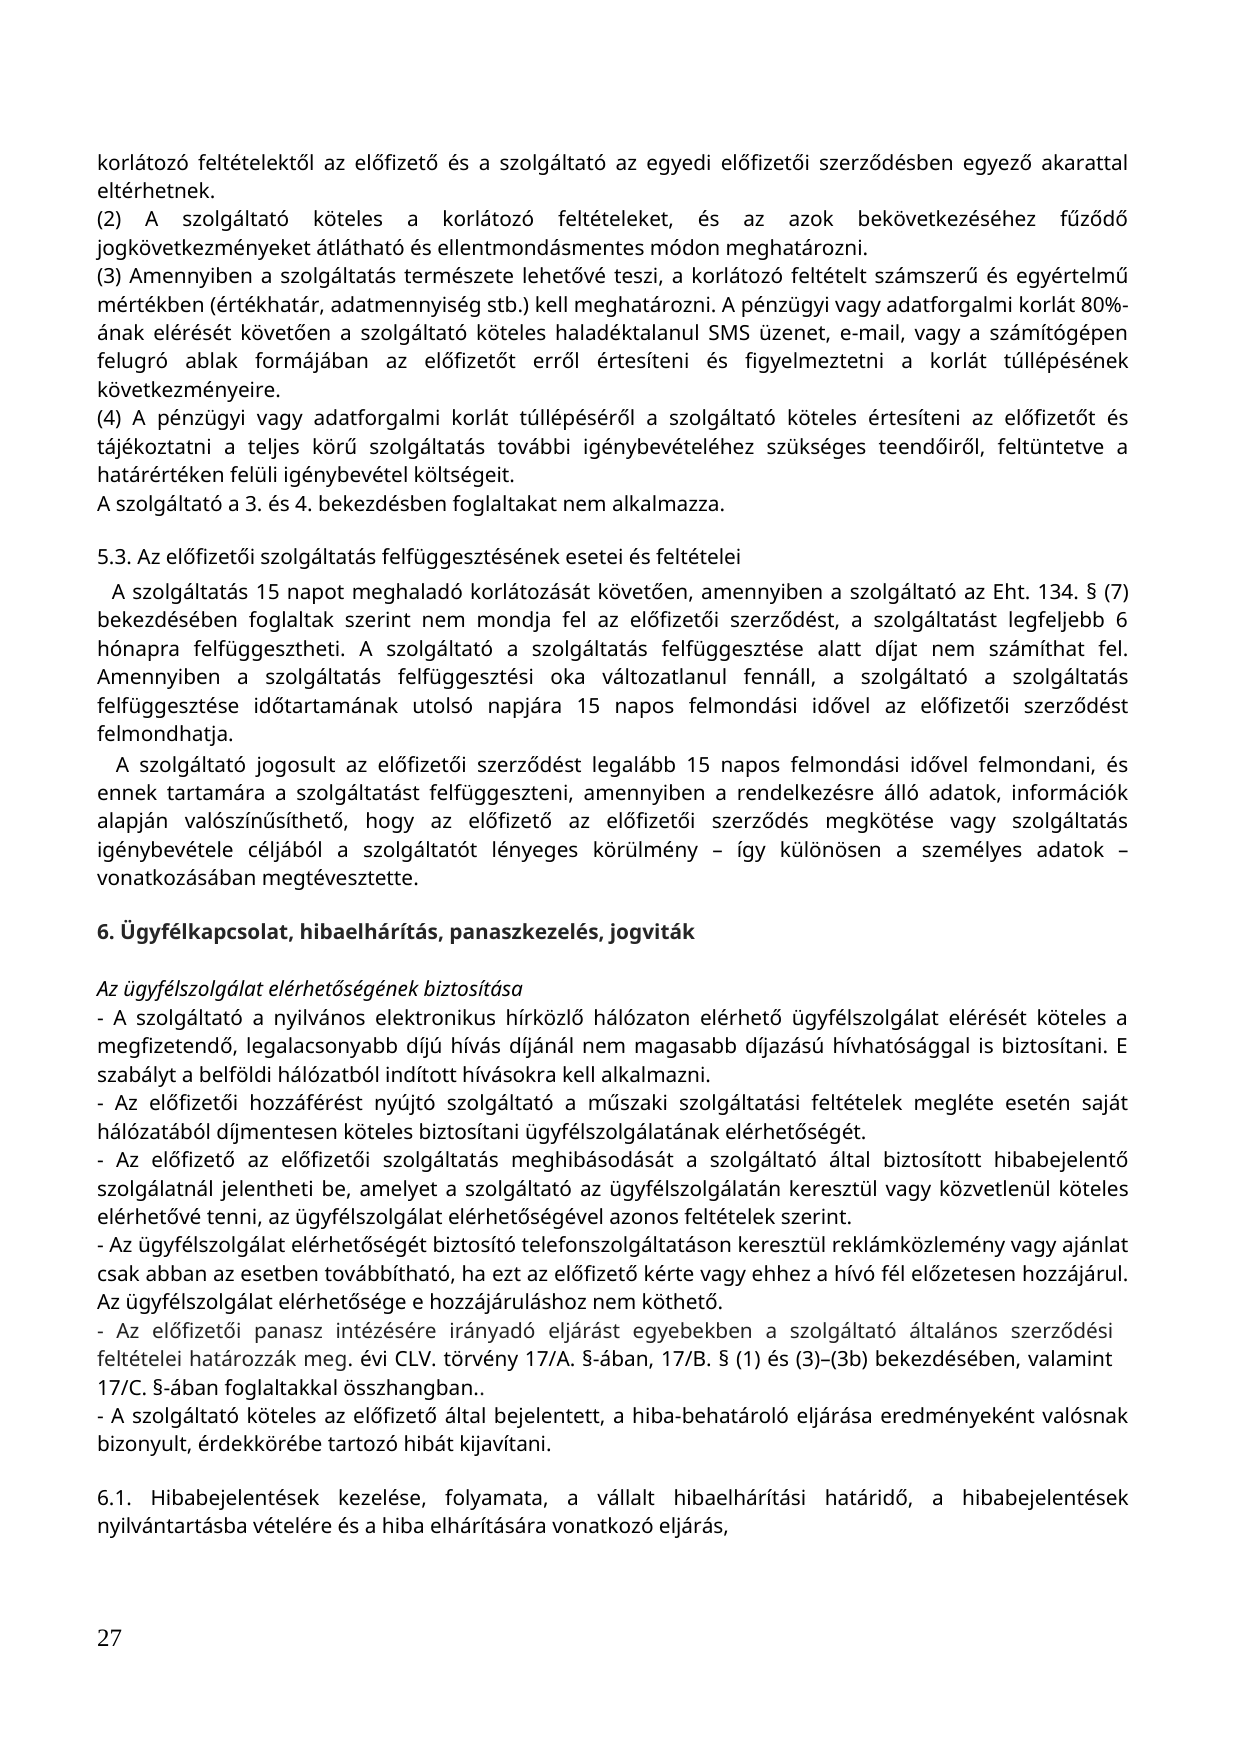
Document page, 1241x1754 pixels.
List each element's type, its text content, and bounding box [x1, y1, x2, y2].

text (3) Amennyiben a szolgáltatás természete lehetővé teszi, a korlátozó feltételt számszerű és egyértelmű mértékben (értékhatár, adatmennyiség stb.) kell meghatározni. A pénzügyi vagy adatforgalmi korlát 80%-ának elérését követően a szolgáltató köteles haladéktalanul SMS üzenet, e-mail, vagy a számítógépen felugró ablak formájában az előfizetőt erről értesíteni és figyelmeztetni a korlát túllépésének következményeire. [97, 261, 1130, 403]
subtitle 6. Ügyfélkapcsolat, hibaelhárítás, panaszkezelés, jogviták [97, 917, 1130, 945]
text - A szolgáltató a nyilvános elektronikus hírközlő hálózaton elérhető ügyfélszolgálat elérését köteles a megfizetendő, legalacsonyabb díjú hívás díjánál nem magasabb díjazású hívhatósággal is biztosítani. E szabályt a belföldi hálózatból indított hívásokra kell alkalmazni. [97, 1003, 1130, 1088]
text A szolgáltató jogosult az előfizetői szerződést legalább 15 napos felmondási idővel felmondani, és ennek tartamára a szolgáltatást felfüggeszteni, amennyiben a rendelkezésre álló adatok, információk alapján valószínűsíthető, hogy az előfizető az előfizetői szerződés megkötése vagy szolgáltatás igénybevétele céljából a szolgáltatót lényeges körülmény – így különösen a személyes adatok – vonatkozásában megtévesztette. [97, 750, 1130, 892]
text - Az előfizetői panasz intézésére irányadó eljárást egyebekben a szolgáltató általános szerződési feltételei határozzák meg. évi CLV. törvény 17/A. §-ában, 17/B. § (1) és (3)–(3b) bekezdésében, valamint 17/C. §-ában foglaltakkal összhangban.. [97, 1316, 1114, 1401]
text A szolgáltatás 15 napot meghaladó korlátozását követően, amennyiben a szolgáltató az Eht. 134. § (7) bekezdésében foglaltak szerint nem mondja fel az előfizetői szerződést, a szolgáltatást legfeljebb 6 hónapra felfüggesztheti. A szolgáltató a szolgáltatás felfüggesztése alatt díjat nem számíthat fel. Amennyiben a szolgáltatás felfüggesztési oka változatlanul fennáll, a szolgáltató a szolgáltatás felfüggesztése időtartamának utolsó napjára 15 napos felmondási idővel az előfizetői szerződést felmondhatja. [97, 577, 1130, 748]
subtitle 6.1. Hibabejelentések kezelése, folyamata, a vállalt hibaelhárítási határidő, a hibabejelentések nyilvántartásba vételére és a hiba elhárítására vonatkozó eljárás, [97, 1483, 1130, 1540]
text - Az ügyfélszolgálat elérhetőségét biztosító telefonszolgáltatáson keresztül reklámközlemény vagy ajánlat csak abban az esetben továbbítható, ha ezt az előfizető kérte vagy ehhez a hívó fél előzetesen hozzájárul. Az ügyfélszolgálat elérhetősége e hozzájáruláshoz nem köthető. [97, 1231, 1130, 1316]
text (4) A pénzügyi vagy adatforgalmi korlát túllépéséről a szolgáltató köteles értesíteni az előfizetőt és tájékoztatni a teljes körű szolgáltatás további igénybevételéhez szükséges teendőiről, feltüntetve a határértéken felüli igénybevétel költségeit. [97, 403, 1130, 489]
text korlátozó feltételektől az előfizető és a szolgáltató az egyedi előfizetői szerződésben egyező akarattal eltérhetnek. [97, 148, 1130, 204]
subtitle 5.3. Az előfizetői szolgáltatás felfüggesztésének esetei és feltételei [97, 542, 1130, 571]
text - Az előfizető az előfizetői szolgáltatás meghibásodását a szolgáltató által biztosított hibabejelentő szolgálatnál jelentheti be, amelyet a szolgáltató az ügyfélszolgálatán keresztül vagy közvetlenül köteles elérhetővé tenni, az ügyfélszolgálat elérhetőségével azonos feltételek szerint. [97, 1145, 1130, 1231]
text Az ügyfélszolgálat elérhetőségének biztosítása [97, 974, 1130, 1003]
text (2) A szolgáltató köteles a korlátozó feltételeket, és az azok bekövetkezéséhez fűződő jogkövetkezményeket átlátható és ellentmondásmentes módon meghatározni. [97, 204, 1130, 261]
text - A szolgáltató köteles az előfizető által bejelentett, a hiba-behatároló eljárása eredményeként valósnak bizonyult, érdekkörébe tartozó hibát kijavítani. [97, 1401, 1130, 1458]
text A szolgáltató a 3. és 4. bekezdésben foglaltakat nem alkalmazza. [97, 489, 1130, 517]
text - Az előfizetői hozzáférést nyújtó szolgáltató a műszaki szolgáltatási feltételek megléte esetén saját hálózatából díjmentesen köteles biztosítani ügyfélszolgálatának elérhetőségét. [97, 1088, 1130, 1145]
